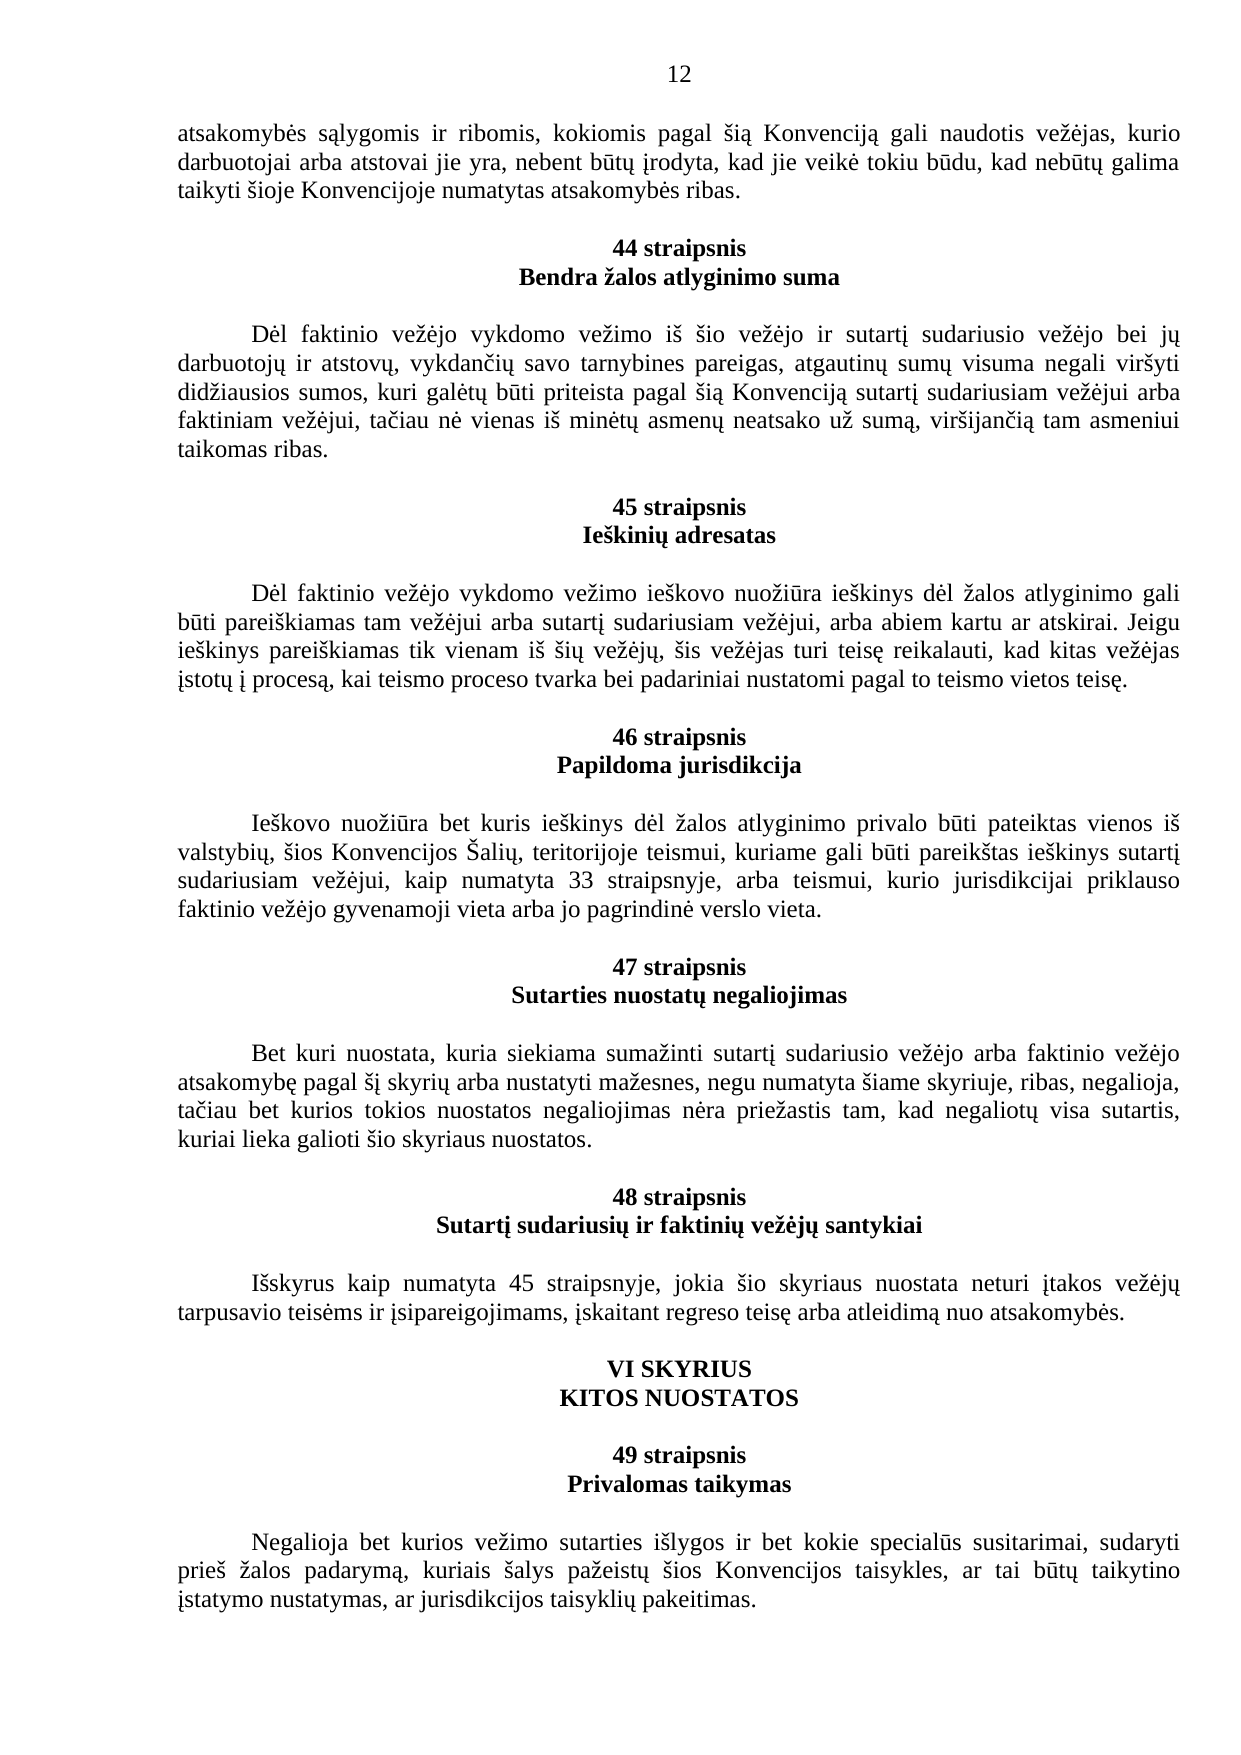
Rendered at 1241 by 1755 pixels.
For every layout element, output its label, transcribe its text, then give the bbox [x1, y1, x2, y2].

text 44 straipsnis [177, 233, 1181, 262]
text Bendra žalos atlyginimo suma [177, 262, 1181, 291]
text 47 straipsnis [177, 952, 1181, 981]
text Negalioja bet kurios vežimo sutarties išlygos ir bet kokie specialūs susitarimai, sudaryti prieš žalos padarymą, kuriais šalys pažeistų šios Konvencijos taisykles, ar tai būtų taikytino įstatymo nustatymas, ar jurisdikcijos taisyklių pakeitimas. [177, 1527, 1181, 1613]
text Kitos nuostatos [177, 1383, 1181, 1412]
text atsakomybės sąlygomis ir ribomis, kokiomis pagal šią Konvenciją gali naudotis vežėjas, kurio darbuotojai arba atstovai jie yra, nebent būtų įrodyta, kad jie veikė tokiu būdu, kad nebūtų galima taikyti šioje Konvencijoje numatytas atsakomybės ribas. [177, 118, 1181, 204]
text Dėl faktinio vežėjo vykdomo vežimo iš šio vežėjo ir sutartį sudariusio vežėjo bei jų darbuotojų ir atstovų, vykdančių savo tarnybines pareigas, atgautinų sumų visuma negali viršyti didžiausios sumos, kuri galėtų būti priteista pagal šią Konvenciją sutartį sudariusiam vežėjui arba faktiniam vežėjui, tačiau nė vienas iš minėtų asmenų neatsako už sumą, viršijančią tam asmeniui taikomas ribas. [177, 319, 1181, 463]
text Sutartį sudariusių ir faktinių vežėjų santykiai [177, 1211, 1181, 1239]
text VI SKYRIUS [177, 1354, 1181, 1383]
text Išskyrus kaip numatyta 45 straipsnyje, jokia šio skyriaus nuostata neturi įtakos vežėjų tarpusavio teisėms ir įsipareigojimams, įskaitant regreso teisę arba atleidimą nuo atsakomybės. [177, 1268, 1181, 1326]
text Ieškovo nuožiūra bet kuris ieškinys dėl žalos atlyginimo privalo būti pateiktas vienos iš valstybių, šios Konvencijos Šalių, teritorijoje teismui, kuriame gali būti pareikštas ieškinys sutartį sudariusiam vežėjui, kaip numatyta 33 straipsnyje, arba teismui, kurio jurisdikcijai priklauso faktinio vežėjo gyvenamoji vieta arba jo pagrindinė verslo vieta. [177, 808, 1181, 923]
text Sutarties nuostatų negaliojimas [177, 981, 1181, 1009]
text Ieškinių adresatas [177, 521, 1181, 549]
text Bet kuri nuostata, kuria siekiama sumažinti sutartį sudariusio vežėjo arba faktinio vežėjo atsakomybę pagal šį skyrių arba nustatyti mažesnes, negu numatyta šiame skyriuje, ribas, negalioja, tačiau bet kurios tokios nuostatos negaliojimas nėra priežastis tam, kad negaliotų visa sutartis, kuriai lieka galioti šio skyriaus nuostatos. [177, 1038, 1181, 1153]
text Dėl faktinio vežėjo vykdomo vežimo ieškovo nuožiūra ieškinys dėl žalos atlyginimo gali būti pareiškiamas tam vežėjui arba sutartį sudariusiam vežėjui, arba abiem kartu ar atskirai. Jeigu ieškinys pareiškiamas tik vienam iš šių vežėjų, šis vežėjas turi teisę reikalauti, kad kitas vežėjas įstotų į procesą, kai teismo proceso tvarka bei padariniai nustatomi pagal to teismo vietos teisę. [177, 578, 1181, 693]
text 46 straipsnis [177, 722, 1181, 751]
text Papildoma jurisdikcija [177, 751, 1181, 779]
text Privalomas taikymas [177, 1469, 1181, 1498]
text 45 straipsnis [177, 492, 1181, 521]
text 48 straipsnis [177, 1182, 1181, 1211]
text 49 straipsnis [177, 1441, 1181, 1469]
